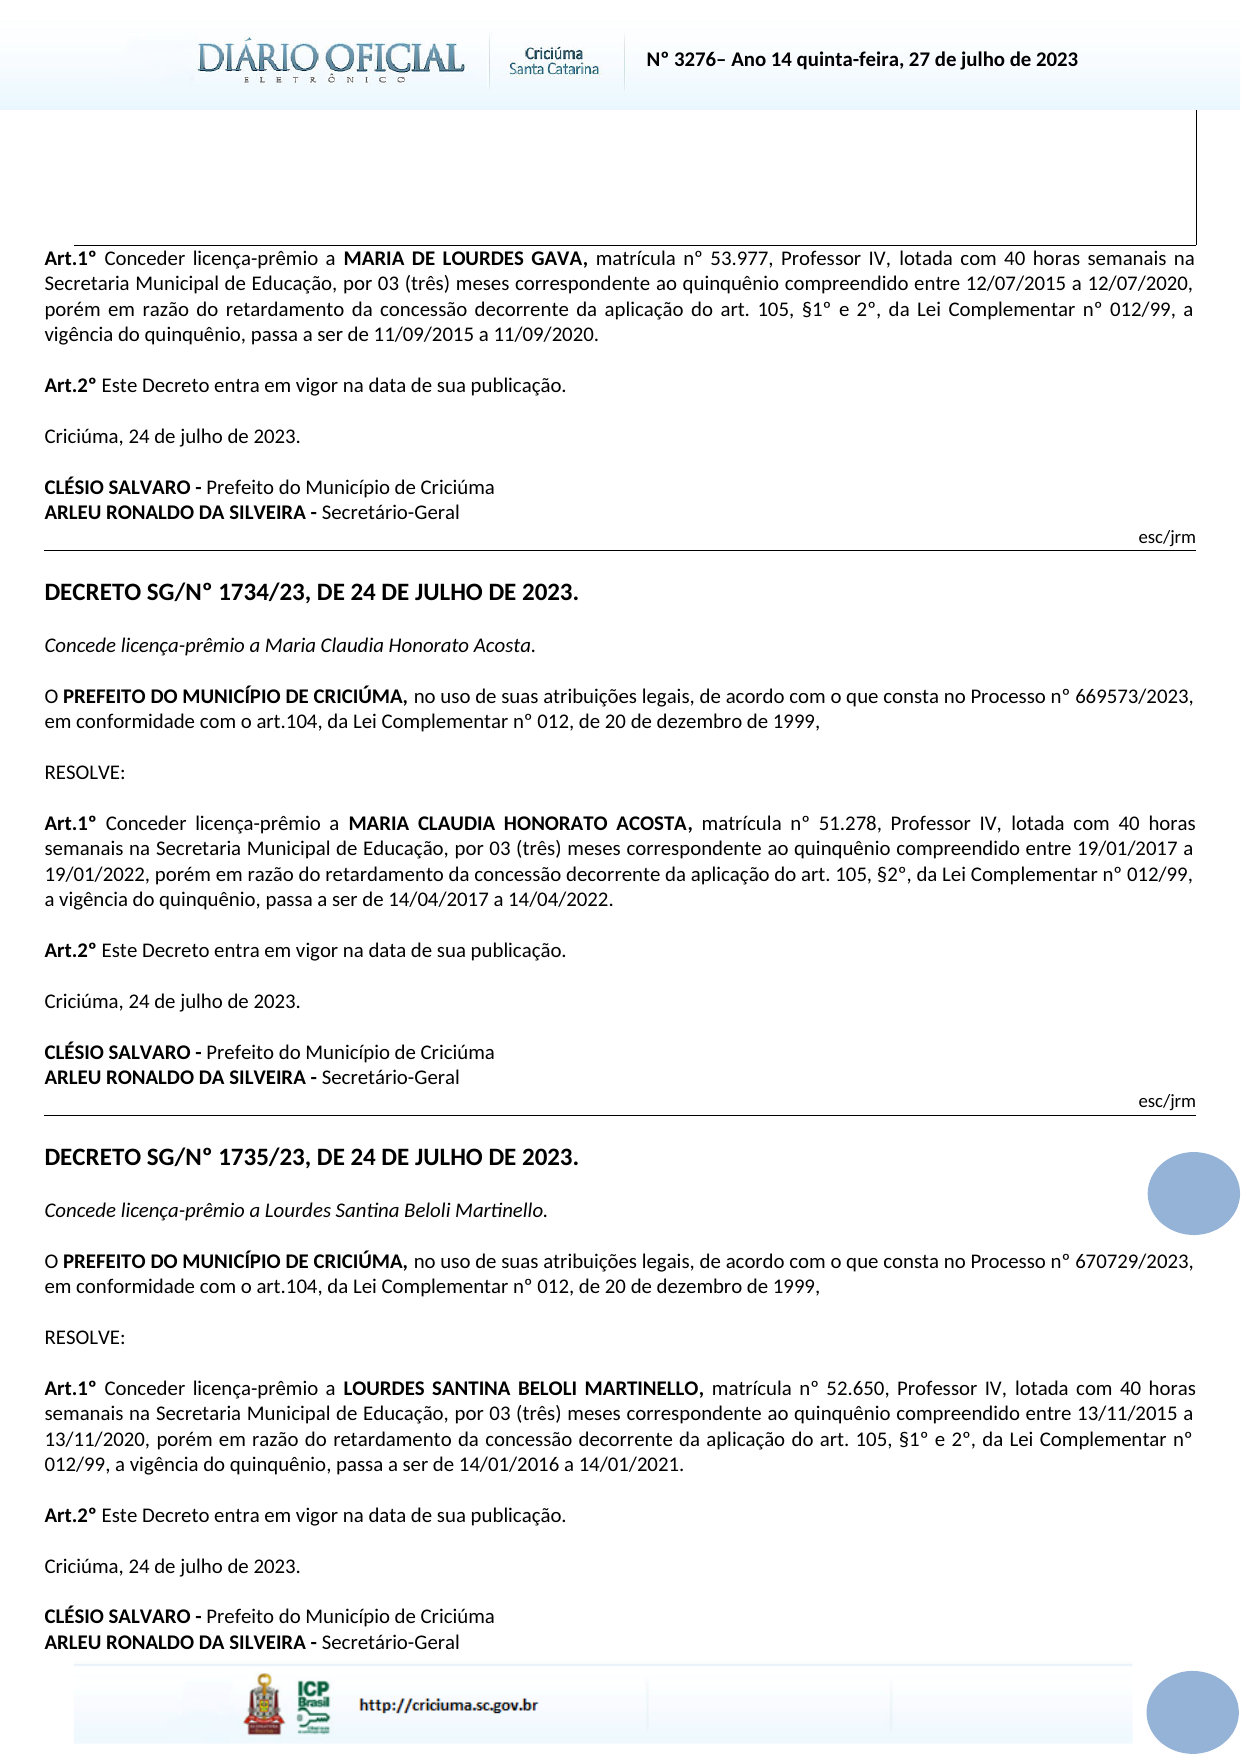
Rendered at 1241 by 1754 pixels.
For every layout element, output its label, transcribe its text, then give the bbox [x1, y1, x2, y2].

text Criciúma, 24 de julho de 2023. [44, 423, 1196, 448]
text Concede licença-prêmio a Maria Claudia Honorato Acosta. [44, 632, 1196, 658]
text Criciúma, 24 de julho de 2023. [44, 988, 1196, 1013]
text CLÉSIO SALVARO - Prefeito do Município de Criciúma [44, 474, 1196, 499]
text Art.1º Conceder licença-prêmio a MARIA DE LOURDES GAVA, matrícula nº 53.977, Professor IV, lotada com 40 horas semanais na Secretaria Municipal de Educação, por 03 (três) meses correspondente ao quinquênio compreendido entre 12/07/2015 a 12/07/2020, porém em razão do retardamento da concessão decorrente da aplicação do art. 105, §1º e 2º, da Lei Complementar nº 012/99, a vigência do quinquênio, passa a ser de 11/09/2015 a 11/09/2020. [44, 245, 1196, 347]
text DECRETO SG/Nº 1734/23, DE 24 DE JULHO DE 2023. [44, 576, 1196, 607]
text Art.2º Este Decreto entra em vigor na data de sua publicação. [44, 372, 1196, 398]
text Art.2º Este Decreto entra em vigor na data de sua publicação. [44, 1502, 1196, 1527]
text O PREFEITO DO MUNICÍPIO DE CRICIÚMA, no uso de suas atribuições legais, de acordo com o que consta no Processo nº 670729/2023, em conformidade com o art.104, da Lei Complementar nº 012, de 20 de dezembro de 1999, [44, 1248, 1196, 1299]
text esc/jrm [44, 525, 1196, 550]
text ARLEU RONALDO DA SILVEIRA - Secretário-Geral [44, 1064, 1196, 1090]
text RESOLVE: [44, 1324, 1196, 1349]
text esc/jrm [44, 1090, 1196, 1115]
text Art.1º Conceder licença-prêmio a MARIA CLAUDIA HONORATO ACOSTA, matrícula nº 51.278, Professor IV, lotada com 40 horas semanais na Secretaria Municipal de Educação, por 03 (três) meses correspondente ao quinquênio compreendido entre 19/01/2017 a 19/01/2022, porém em razão do retardamento da concessão decorrente da aplicação do art. 105, §2º, da Lei Complementar nº 012/99, a vigência do quinquênio, passa a ser de 14/04/2017 a 14/04/2022. [44, 810, 1196, 912]
text Criciúma, 24 de julho de 2023. [44, 1553, 1196, 1578]
text ARLEU RONALDO DA SILVEIRA - Secretário-Geral [44, 499, 1196, 525]
text Concede licença-prêmio a Lourdes Santina Beloli Martinello. [44, 1197, 1159, 1222]
text RESOLVE: [44, 759, 1196, 785]
text ARLEU RONALDO DA SILVEIRA - Secretário-Geral [44, 1629, 1196, 1654]
text O PREFEITO DO MUNICÍPIO DE CRICIÚMA, no uso de suas atribuições legais, de acordo com o que consta no Processo nº 669573/2023, em conformidade com o art.104, da Lei Complementar nº 012, de 20 de dezembro de 1999, [44, 683, 1196, 734]
text Art.2º Este Decreto entra em vigor na data de sua publicação. [44, 937, 1196, 963]
text CLÉSIO SALVARO - Prefeito do Município de Criciúma [44, 1604, 1196, 1629]
text DECRETO SG/Nº 1735/23, DE 24 DE JULHO DE 2023. [44, 1141, 1196, 1172]
text Art.1º Conceder licença-prêmio a LOURDES SANTINA BELOLI MARTINELLO, matrícula nº 52.650, Professor IV, lotada com 40 horas semanais na Secretaria Municipal de Educação, por 03 (três) meses correspondente ao quinquênio compreendido entre 13/11/2015 a 13/11/2020, porém em razão do retardamento da concessão decorrente da aplicação do art. 105, §1º e 2º, da Lei Complementar nº 012/99, a vigência do quinquênio, passa a ser de 14/01/2016 a 14/01/2021. [44, 1375, 1196, 1477]
text CLÉSIO SALVARO - Prefeito do Município de Criciúma [44, 1039, 1196, 1064]
